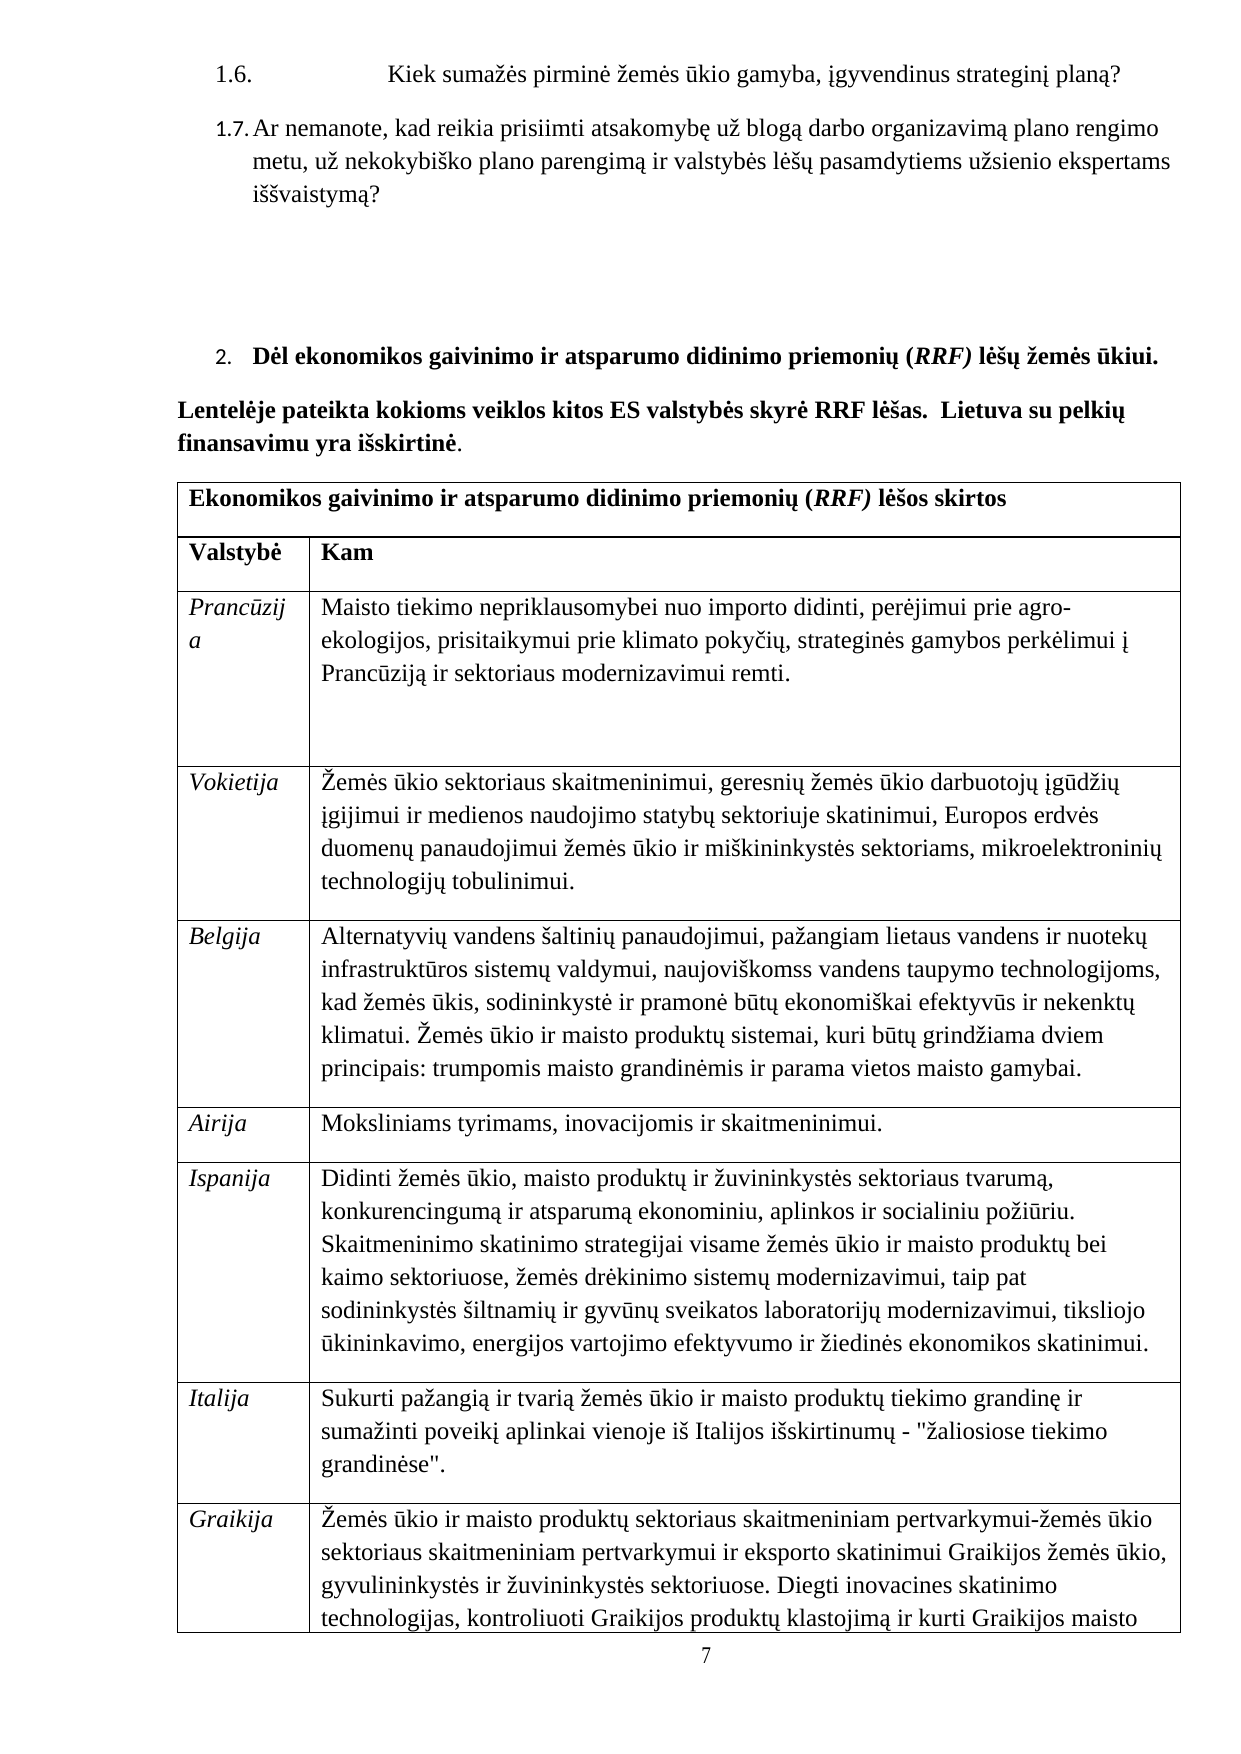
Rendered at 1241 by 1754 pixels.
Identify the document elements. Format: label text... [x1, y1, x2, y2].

table_cell Didinti žemės ūkio, maisto produktų ir žuvininkystės sektoriaus tvarumą, konkurencingumą ir atsparumą ekonominiu, aplinkos ir socialiniu požiūriu. Skaitmeninimo skatinimo strategijai visame žemės ūkio ir maisto produktų bei kaimo sektoriuose, žemės drėkinimo sistemų modernizavimui, taip pat sodininkystės šiltnamių ir gyvūnų sveikatos laboratorijų modernizavimui, tiksliojo ūkininkavimo, energijos vartojimo efektyvumo ir žiedinės ekonomikos skatinimui. [310, 1163, 1180, 1382]
table_cell Moksliniams tyrimams, inovacijomis ir skaitmeninimui. [310, 1108, 1180, 1162]
table_cell Belgija [178, 921, 309, 1107]
table_cell Ispanija [178, 1163, 309, 1382]
table_cell Vokietija [178, 767, 309, 920]
table_cell Kam [310, 538, 1180, 591]
table_cell Prancūzija [178, 592, 309, 766]
table_cell Žemės ūkio ir maisto produktų sektoriaus skaitmeniniam pertvarkymui-žemės ūkio sektoriaus skaitmeniniam pertvarkymui ir eksporto skatinimui Graikijos žemės ūkio, gyvulininkystės ir žuvininkystės sektoriuose. Diegti inovacines skatinimo technologijas, kontroliuoti Graikijos produktų klastojimą ir kurti Graikijos maisto [310, 1504, 1180, 1632]
table_cell Airija [178, 1108, 309, 1162]
table_cell Graikija [178, 1504, 309, 1632]
table_cell Italija [178, 1383, 309, 1503]
table_cell Žemės ūkio sektoriaus skaitmeninimui, geresnių žemės ūkio darbuotojų įgūdžių įgijimui ir medienos naudojimo statybų sektoriuje skatinimui, Europos erdvės duomenų panaudojimui žemės ūkio ir miškininkystės sektoriams, mikroelektroninių technologijų tobulinimui. [310, 767, 1180, 920]
table_cell Alternatyvių vandens šaltinių panaudojimui, pažangiam lietaus vandens ir nuotekų infrastruktūros sistemų valdymui, naujoviškomss vandens taupymo technologijoms, kad žemės ūkis, sodininkystė ir pramonė būtų ekonomiškai efektyvūs ir nekenktų klimatui. Žemės ūkio ir maisto produktų sistemai, kuri būtų grindžiama dviem principais: trumpomis maisto grandinėmis ir parama vietos maisto gamybai. [310, 921, 1180, 1107]
list Kiek sumažės pirminė žemės ūkio gamyba, įgyvendinus strateginį planą? [215, 59, 1181, 88]
text Lentelėje pateikta kokioms veiklos kitos ES valstybės skyrė RRF lėšas. Lietuva su pelkių finansavimu yra išskirtinė. [177, 395, 1181, 457]
list Ar nemanote, kad reikia prisiimti atsakomybę už blogą darbo organizavimą plano rengimo metu, už nekokybiško plano parengimą ir valstybės lėšų pasamdytiems užsienio ekspertams iššvaistymą? [215, 113, 1181, 208]
table_cell Maisto tiekimo nepriklausomybei nuo importo didinti, perėjimui prie agro-ekologijos, prisitaikymui prie klimato pokyčių, strateginės gamybos perkėlimui į Prancūziją ir sektoriaus modernizavimui remti. [310, 592, 1180, 766]
table_header Ekonomikos gaivinimo ir atsparumo didinimo priemonių (RRF) lėšos skirtos [178, 483, 1180, 536]
table_cell Sukurti pažangią ir tvarią žemės ūkio ir maisto produktų tiekimo grandinę ir sumažinti poveikį aplinkai vienoje iš Italijos išskirtinumų - "žaliosiose tiekimo grandinėse". [310, 1383, 1180, 1503]
table_cell Valstybė [178, 538, 309, 591]
list Dėl ekonomikos gaivinimo ir atsparumo didinimo priemonių (RRF) lėšų žemės ūkiui. [215, 341, 1181, 370]
